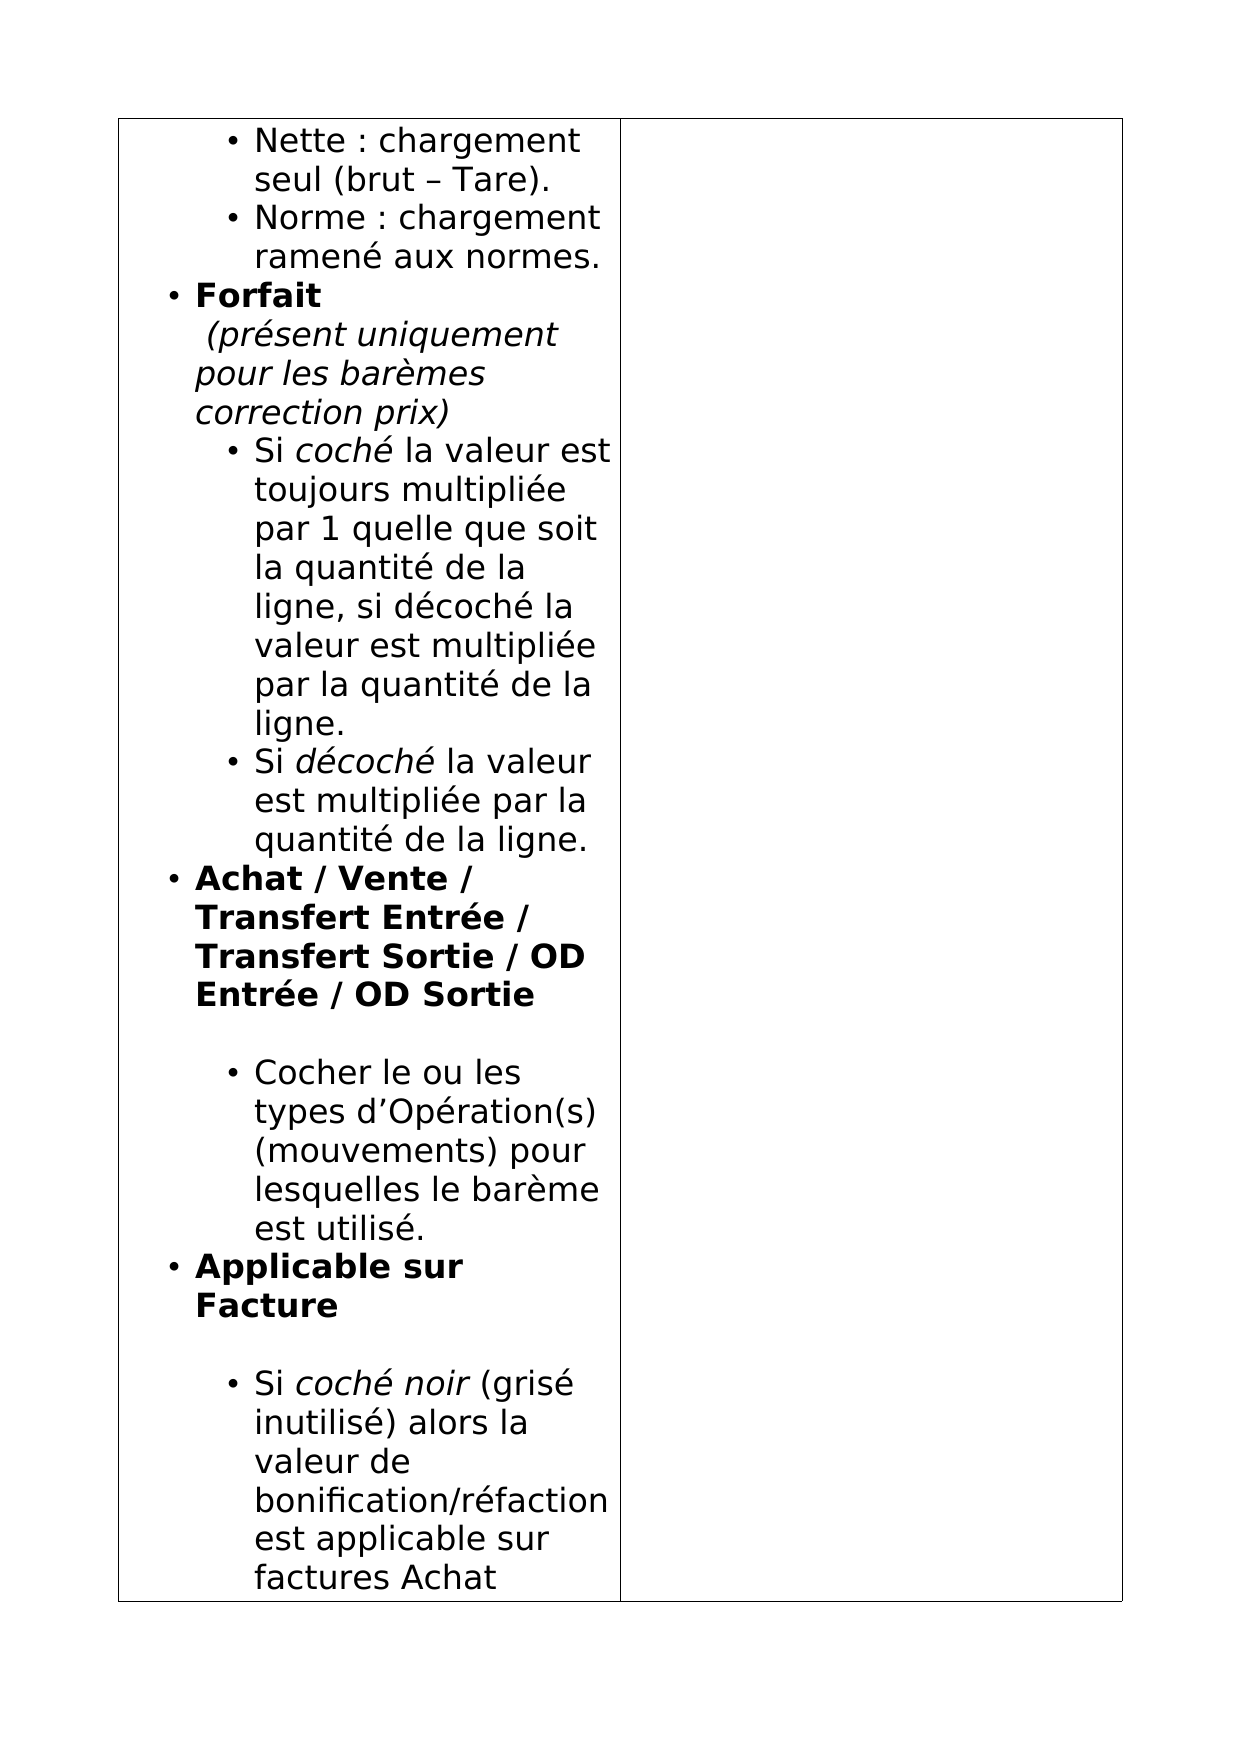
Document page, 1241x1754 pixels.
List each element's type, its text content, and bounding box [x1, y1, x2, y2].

table_header [621, 119, 1122, 1601]
table_header Valeur en taux A cocher pour tous les barèmes de correction Poids. Si coché alors toute valeur saisie dans le champ Valeur est multipliée par la quantité de la ligne et divisée par 100. Si décoché alors toute valeur saisie dans le champ Valeur est multipliée par la quantité de la ligne. Calcul en cascade Ce champ a de l'intérêt dans le cas où plusieurs barèmes s'appliquent. Si coché alors le barème s'appliquera au résultat issu du calcul du barème précédent (paramétré en priorité précédente), dans la déclaration du barème dans le groupe article ou l’article. Calcul Valeur Obligatoire (laisser coché dans un barème) Si coché alors le barème fonctionnera même si le champ prix de la ligne article est à 0. Si décoché alors pas de calcul si le champ prix de la ligne est à 0. (déconseillé) Conservé si = 0 (Par sécurité laisser coché) Si coché alors la ligne de calcul du barème avec résultat = 0 est stockée dans la pièce. Si décoché alors la ligne de calcul du barème avec résultat = 0 est ignorée. (déconseillé) Quantité de référence (présent uniquement pour les barèmes correction prix) Brute : chargement + véhicule. Nette : chargement seul (brut – Tare). Norme : chargement ramené aux normes. Forfait (présent uniquement pour les barèmes correction prix) Si coché la valeur est toujours multipliée par 1 quelle que soit la quantité de la ligne, si décoché la valeur est multipliée par la quantité de la ligne. Si décoché la valeur est multipliée par la quantité de la ligne. Achat / Vente / Transfert Entrée / Transfert Sortie / OD Entrée / OD Sortie Cocher le ou les types d’Opération(s) (mouvements) pour lesquelles le barème est utilisé. Applicable sur Facture Si coché noir (grisé inutilisé) alors la valeur de bonification/réfaction est applicable sur factures Achat (Facture et Avoir) et/ou Vente (Facture et Avoir) en fonction du type d’opération. Si décoché alors les barèmes de correction de prix ne s'appliqueront pas. Applicable sur pièce de régularisation Si coché noir (grisé inutilisé) la valeur de bonification/réfaction est applicable sur la pièce de compléments de Prix. [119, 119, 620, 1601]
